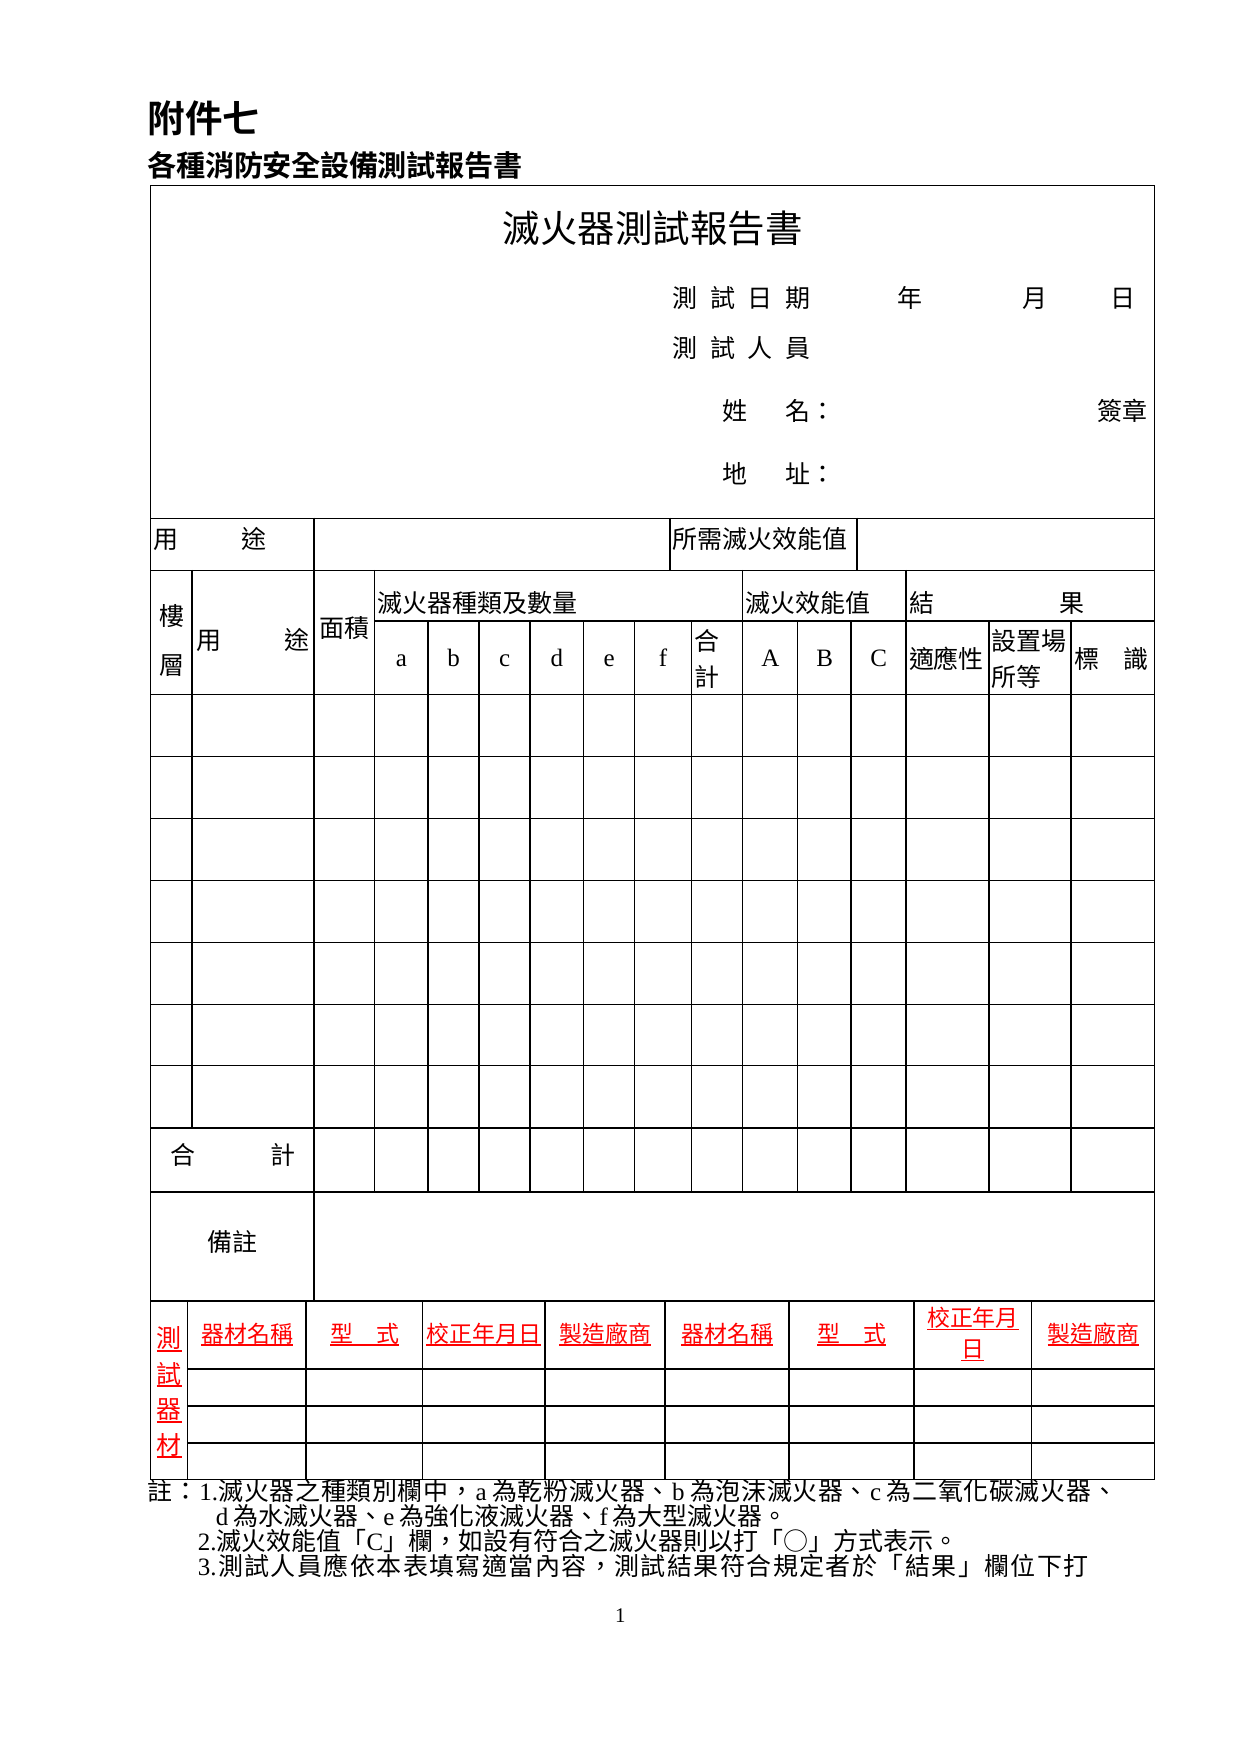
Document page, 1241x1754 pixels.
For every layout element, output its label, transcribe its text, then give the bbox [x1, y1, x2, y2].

table_cell [798, 1005, 850, 1065]
table_cell [375, 1129, 427, 1191]
table_cell [375, 1066, 427, 1127]
table_cell [915, 1407, 1031, 1442]
table_cell [692, 1129, 742, 1191]
table_cell [798, 943, 850, 1003]
table_cell [188, 1370, 305, 1405]
table_cell [429, 881, 478, 942]
table_cell [480, 819, 529, 880]
table_cell [1032, 1370, 1154, 1405]
table_cell [666, 1407, 788, 1442]
table_cell [852, 1129, 905, 1191]
table_cell [1072, 1129, 1154, 1191]
table_cell 用 途 [151, 519, 313, 570]
table_cell [188, 1407, 305, 1442]
table_cell [315, 881, 374, 942]
table_cell [531, 881, 583, 942]
table_cell 型 式 [790, 1302, 913, 1368]
table_cell [480, 881, 529, 942]
table_cell b [429, 622, 478, 694]
table_cell [798, 757, 850, 818]
table_cell [429, 819, 478, 880]
table_cell [307, 1407, 422, 1442]
table_cell 設置場所等 [990, 622, 1070, 694]
table_cell [990, 695, 1070, 756]
table_cell c [480, 622, 529, 694]
table_cell [151, 266, 670, 328]
table_cell [798, 695, 850, 756]
table_cell [423, 1407, 544, 1442]
table_cell [546, 1370, 664, 1405]
table_cell [531, 695, 583, 756]
table_cell [315, 757, 374, 818]
table_cell [480, 695, 529, 756]
table_cell [798, 1066, 850, 1127]
table_cell [666, 1370, 788, 1405]
table_cell [692, 1066, 742, 1127]
table_cell [480, 1005, 529, 1065]
table_cell [193, 1066, 313, 1127]
table_cell 測 試 人 員 [670, 329, 1154, 392]
table_cell [1072, 881, 1154, 942]
table_cell [907, 1005, 988, 1065]
table_cell [915, 1370, 1031, 1405]
table_cell [193, 1005, 313, 1065]
table_cell [307, 1444, 422, 1479]
table_cell 滅火器種類及數量 [375, 571, 742, 620]
table_cell 型 式 [307, 1302, 422, 1368]
table_cell [307, 1370, 422, 1405]
table_cell [907, 695, 988, 756]
table_cell [1072, 695, 1154, 756]
table_cell [1032, 1407, 1154, 1442]
table_cell [990, 881, 1070, 942]
table_cell [151, 943, 191, 1003]
table_cell [743, 1005, 797, 1065]
table_cell [151, 455, 670, 518]
table_cell [151, 881, 191, 942]
table_cell [375, 1005, 427, 1065]
table_cell [635, 1129, 691, 1191]
table_cell [480, 943, 529, 1003]
table_cell [1032, 1444, 1154, 1479]
table_cell [990, 1129, 1070, 1191]
table_cell [990, 819, 1070, 880]
table_cell [151, 1066, 191, 1127]
table_cell [193, 943, 313, 1003]
table_cell [584, 943, 634, 1003]
table_cell [584, 819, 634, 880]
text 附件七 [148, 89, 1092, 143]
table_cell 地 址： [670, 455, 1154, 518]
table_cell [315, 943, 374, 1003]
table_cell [151, 392, 670, 454]
table_cell [531, 819, 583, 880]
table_cell [584, 1005, 634, 1065]
table_cell [531, 757, 583, 818]
table_cell [546, 1444, 664, 1479]
table_cell 製造廠商 [1032, 1302, 1154, 1368]
table_cell [375, 943, 427, 1003]
table_cell [635, 819, 691, 880]
table_cell [692, 881, 742, 942]
table_cell [852, 757, 905, 818]
table_cell 備註 [151, 1193, 313, 1300]
table_cell [1072, 1005, 1154, 1065]
table_cell [480, 1066, 529, 1127]
table_cell [1072, 943, 1154, 1003]
table_cell 測試 器 材 [151, 1302, 187, 1479]
table_cell [429, 1066, 478, 1127]
table_cell [315, 695, 374, 756]
table_cell [1072, 757, 1154, 818]
table_cell [666, 1444, 788, 1479]
table_cell [375, 695, 427, 756]
table_cell [790, 1370, 913, 1405]
table_cell [635, 695, 691, 756]
table_cell [151, 329, 670, 392]
table_cell [375, 881, 427, 942]
table_cell 用 途 [193, 571, 313, 694]
table_cell [915, 1444, 1031, 1479]
table_cell 器材名稱 [666, 1302, 788, 1368]
table_cell [315, 1066, 374, 1127]
table_cell [584, 1066, 634, 1127]
table_cell [375, 757, 427, 818]
table_cell 標 識 [1072, 622, 1154, 694]
table_cell 適應性 [907, 622, 988, 694]
table_cell [743, 1129, 797, 1191]
table_cell 測 試 日 期 年 月 日 [670, 266, 1154, 328]
table_cell [1072, 1066, 1154, 1127]
table_cell [852, 695, 905, 756]
table_cell d [531, 622, 583, 694]
table_cell [692, 943, 742, 1003]
text 3.測試人員應依本表填寫適當內容，測試結果符合規定者於「結果」欄位下打 [198, 1555, 1092, 1580]
table_cell [315, 519, 669, 570]
table_cell [429, 695, 478, 756]
table_cell [315, 1005, 374, 1065]
table_cell [692, 1005, 742, 1065]
table_cell [907, 943, 988, 1003]
table_cell [798, 881, 850, 942]
table_cell [546, 1407, 664, 1442]
table_cell [852, 819, 905, 880]
table_cell B [798, 622, 850, 694]
table_cell [423, 1444, 544, 1479]
table_cell [315, 1193, 1154, 1300]
table_cell f [635, 622, 691, 694]
table_cell 校正年月日 [423, 1302, 544, 1368]
table_cell 合計 [692, 622, 742, 694]
table_cell [743, 943, 797, 1003]
table_cell 校正年月日 [915, 1302, 1031, 1368]
table_cell [907, 757, 988, 818]
table_cell [429, 1005, 478, 1065]
table_cell [692, 819, 742, 880]
table_cell [635, 1066, 691, 1127]
table_cell 姓 名： 簽章 [670, 392, 1154, 454]
table_cell [429, 757, 478, 818]
table_cell [852, 1066, 905, 1127]
table_cell [798, 819, 850, 880]
table_cell 滅火效能值 [743, 571, 905, 620]
table_cell [531, 1066, 583, 1127]
table_cell [907, 881, 988, 942]
table_cell 所需滅火效能值 [671, 519, 856, 570]
table_cell [635, 881, 691, 942]
table_cell [151, 819, 191, 880]
table_cell [480, 757, 529, 818]
table_cell [375, 819, 427, 880]
table_cell [193, 881, 313, 942]
table_cell [692, 757, 742, 818]
table_cell [584, 757, 634, 818]
table_cell [315, 1129, 374, 1191]
table_cell A [743, 622, 797, 694]
table_cell [990, 1066, 1070, 1127]
table_cell a [375, 622, 427, 694]
table_cell [990, 1005, 1070, 1065]
table_cell [193, 695, 313, 756]
table_cell [852, 1005, 905, 1065]
table_cell [193, 757, 313, 818]
table_cell [423, 1370, 544, 1405]
table_cell [743, 881, 797, 942]
table_cell [635, 757, 691, 818]
table_cell [584, 695, 634, 756]
table_cell [852, 943, 905, 1003]
table_cell [151, 695, 191, 756]
table_cell [743, 757, 797, 818]
table_cell [858, 519, 1154, 570]
table_cell 結 果 [907, 571, 1154, 620]
table_cell [584, 1129, 634, 1191]
text 註：1.滅火器之種類別欄中，a為乾粉滅火器、b為泡沫滅火器、c為二氧化碳滅火器、d為水滅火器、e為強化液滅火器、f為大型滅火器。 [148, 1480, 1092, 1530]
table_cell [743, 695, 797, 756]
table_cell 製造廠商 [546, 1302, 664, 1368]
table_cell [315, 819, 374, 880]
table_cell [907, 819, 988, 880]
table_cell [990, 943, 1070, 1003]
table_cell [151, 757, 191, 818]
table_cell [907, 1129, 988, 1191]
table_cell [743, 1066, 797, 1127]
table_cell [790, 1444, 913, 1479]
table_cell [584, 881, 634, 942]
table_cell [1072, 819, 1154, 880]
table_cell [990, 757, 1070, 818]
table_cell [635, 1005, 691, 1065]
table_cell 器材名稱 [188, 1302, 305, 1368]
table_cell 合 計 [151, 1129, 313, 1191]
table_cell [798, 1129, 850, 1191]
table_cell [429, 1129, 478, 1191]
table_cell [151, 1005, 191, 1065]
table_cell [188, 1444, 305, 1479]
table_cell [852, 881, 905, 942]
table_cell [480, 1129, 529, 1191]
table_cell [635, 943, 691, 1003]
table_cell [193, 819, 313, 880]
table_cell e [584, 622, 634, 694]
table_cell [531, 1129, 583, 1191]
table_cell [692, 695, 742, 756]
table_cell [790, 1407, 913, 1442]
text 2.滅火效能值「C」欄，如設有符合之滅火器則以打「○」方式表示。 [148, 1530, 1092, 1555]
table_header 滅火器測試報告書 [151, 186, 1154, 266]
table_cell [429, 943, 478, 1003]
table_cell 樓 層 [151, 571, 191, 694]
table_cell 面積 [315, 571, 374, 694]
text 各種消防安全設備測試報告書 [148, 143, 1092, 185]
table_cell [907, 1066, 988, 1127]
table_cell [531, 943, 583, 1003]
table_cell [531, 1005, 583, 1065]
table_cell [743, 819, 797, 880]
table_cell C [852, 622, 905, 694]
